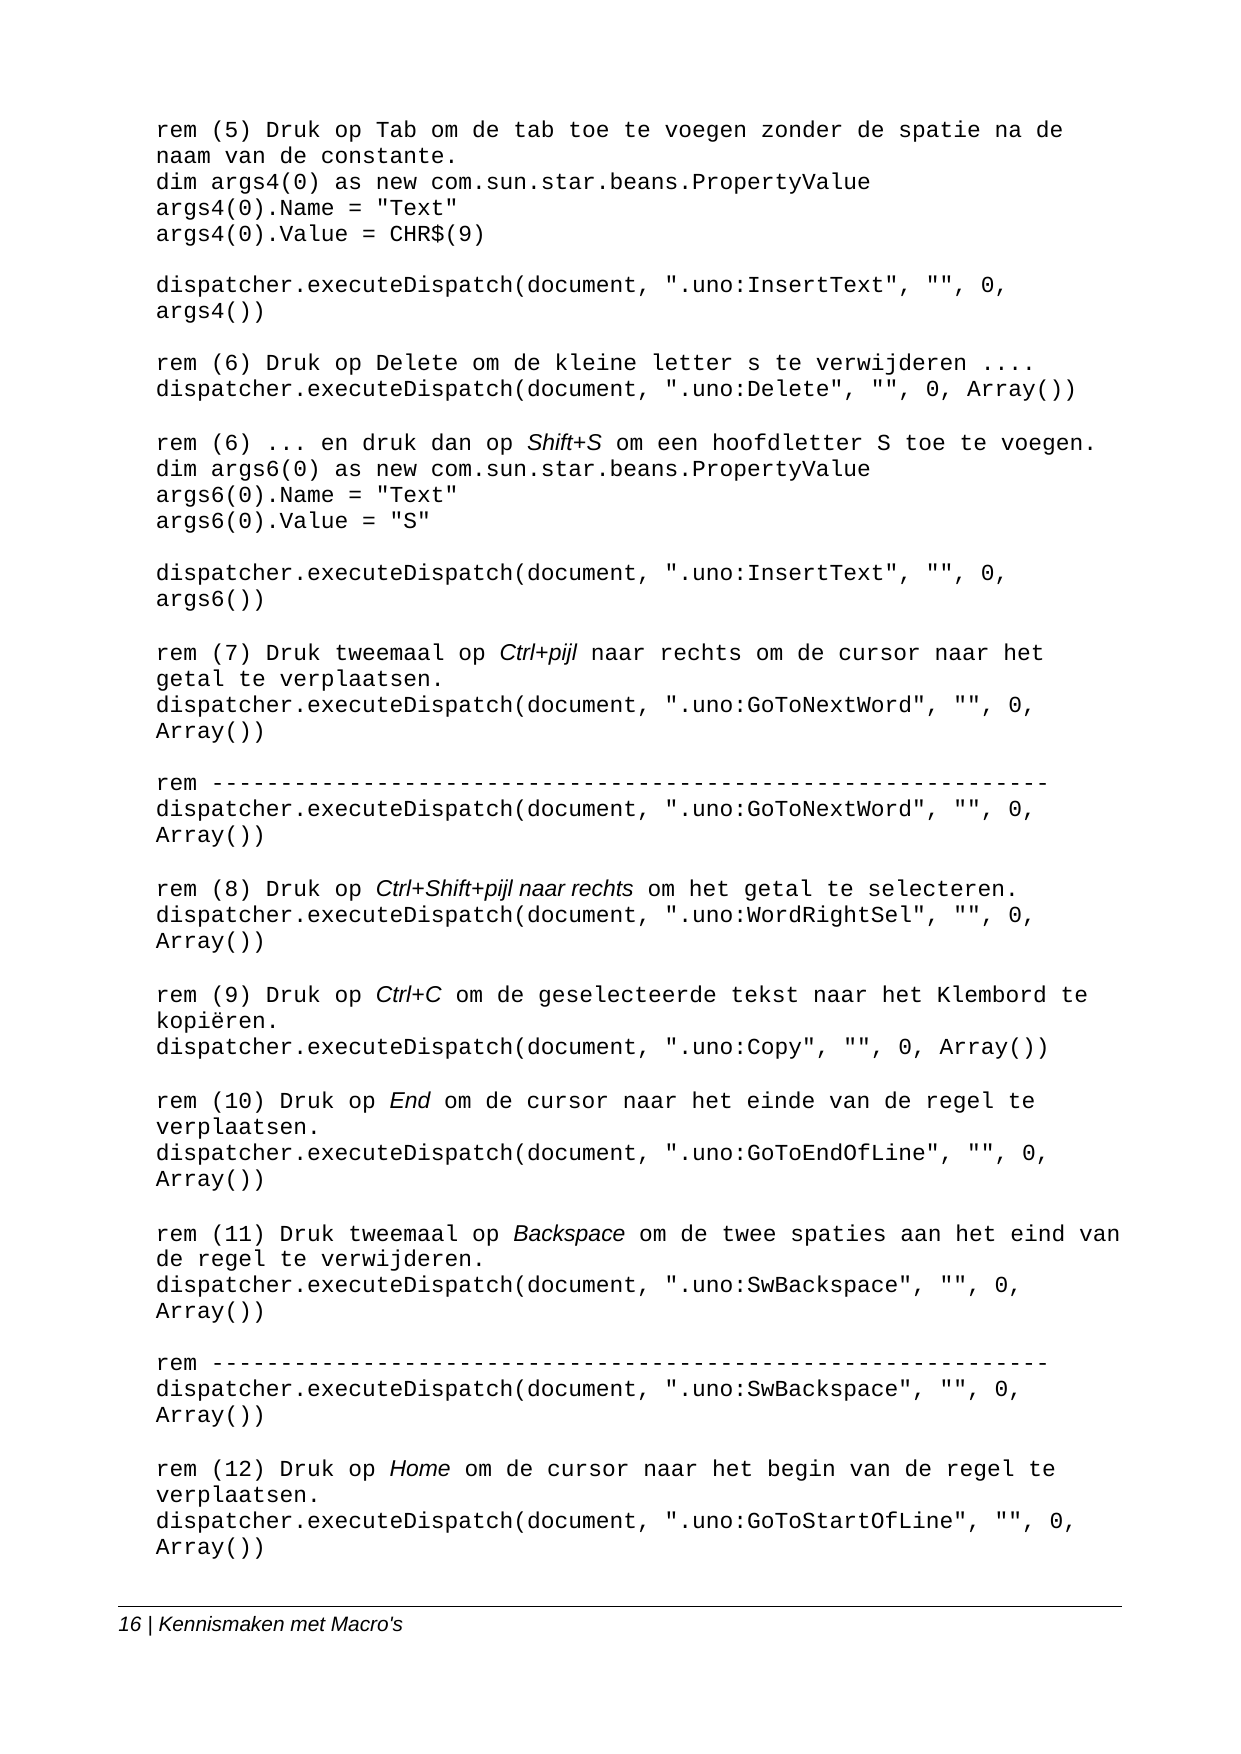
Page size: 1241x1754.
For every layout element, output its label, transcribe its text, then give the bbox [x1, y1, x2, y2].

text args6(0).Value = "S" [156, 509, 1122, 536]
text dispatcher.executeDispatch(document, ".uno:WordRightSel", "", 0, Array()) [156, 903, 1122, 955]
text rem (5) Druk op Tab om de tab toe te voegen zonder de spatie na de naam van de constante. [156, 118, 1122, 170]
text dispatcher.executeDispatch(document, ".uno:Delete", "", 0, Array()) [156, 377, 1122, 403]
text dispatcher.executeDispatch(document, ".uno:Copy", "", 0, Array()) [156, 1036, 1122, 1061]
text args4(0).Name = "Text" [156, 196, 1122, 222]
text dispatcher.executeDispatch(document, ".uno:GoToEndOfLine", "", 0, Array()) [156, 1142, 1122, 1193]
text rem (10) Druk op End om de cursor naar het einde van de regel te verplaatsen. [156, 1087, 1122, 1142]
text args6(0).Name = "Text" [156, 484, 1122, 509]
text args4(0).Value = CHR$(9) [156, 222, 1122, 248]
text dispatcher.executeDispatch(document, ".uno:SwBackspace", "", 0, Array()) [156, 1377, 1122, 1429]
text rem (8) Druk op Ctrl+Shift+pijl naar rechts om het getal te selecteren. [156, 875, 1122, 903]
text dispatcher.executeDispatch(document, ".uno:InsertText", "", 0, args6()) [156, 561, 1122, 613]
text dispatcher.executeDispatch(document, ".uno:InsertText", "", 0, args4()) [156, 274, 1122, 326]
text dispatcher.executeDispatch(document, ".uno:GoToNextWord", "", 0, Array()) [156, 797, 1122, 849]
text rem (6) ... en druk dan op Shift+S om een hoofdletter S toe te voegen. [156, 429, 1122, 458]
text dispatcher.executeDispatch(document, ".uno:GoToNextWord", "", 0, Array()) [156, 693, 1122, 745]
text rem (9) Druk op Ctrl+C om de geselecteerde tekst naar het Klembord te kopiëren. [156, 981, 1122, 1036]
text rem ------------------------------------------------------------- [156, 1352, 1122, 1377]
text rem (6) Druk op Delete om de kleine letter s te verwijderen .... [156, 352, 1122, 377]
text rem (11) Druk tweemaal op Backspace om de twee spaties aan het eind van de regel te verwijderen. [156, 1219, 1122, 1274]
text dim args6(0) as new com.sun.star.beans.PropertyValue [156, 458, 1122, 484]
text dim args4(0) as new com.sun.star.beans.PropertyValue [156, 170, 1122, 196]
text dispatcher.executeDispatch(document, ".uno:GoToStartOfLine", "", 0, Array()) [156, 1509, 1122, 1561]
text rem (12) Druk op Home om de cursor naar het begin van de regel te verplaatsen. [156, 1455, 1122, 1509]
text rem ------------------------------------------------------------- [156, 771, 1122, 797]
text rem (7) Druk tweemaal op Ctrl+pijl naar rechts om de cursor naar het getal te verplaatsen. [156, 639, 1122, 693]
text dispatcher.executeDispatch(document, ".uno:SwBackspace", "", 0, Array()) [156, 1274, 1122, 1326]
